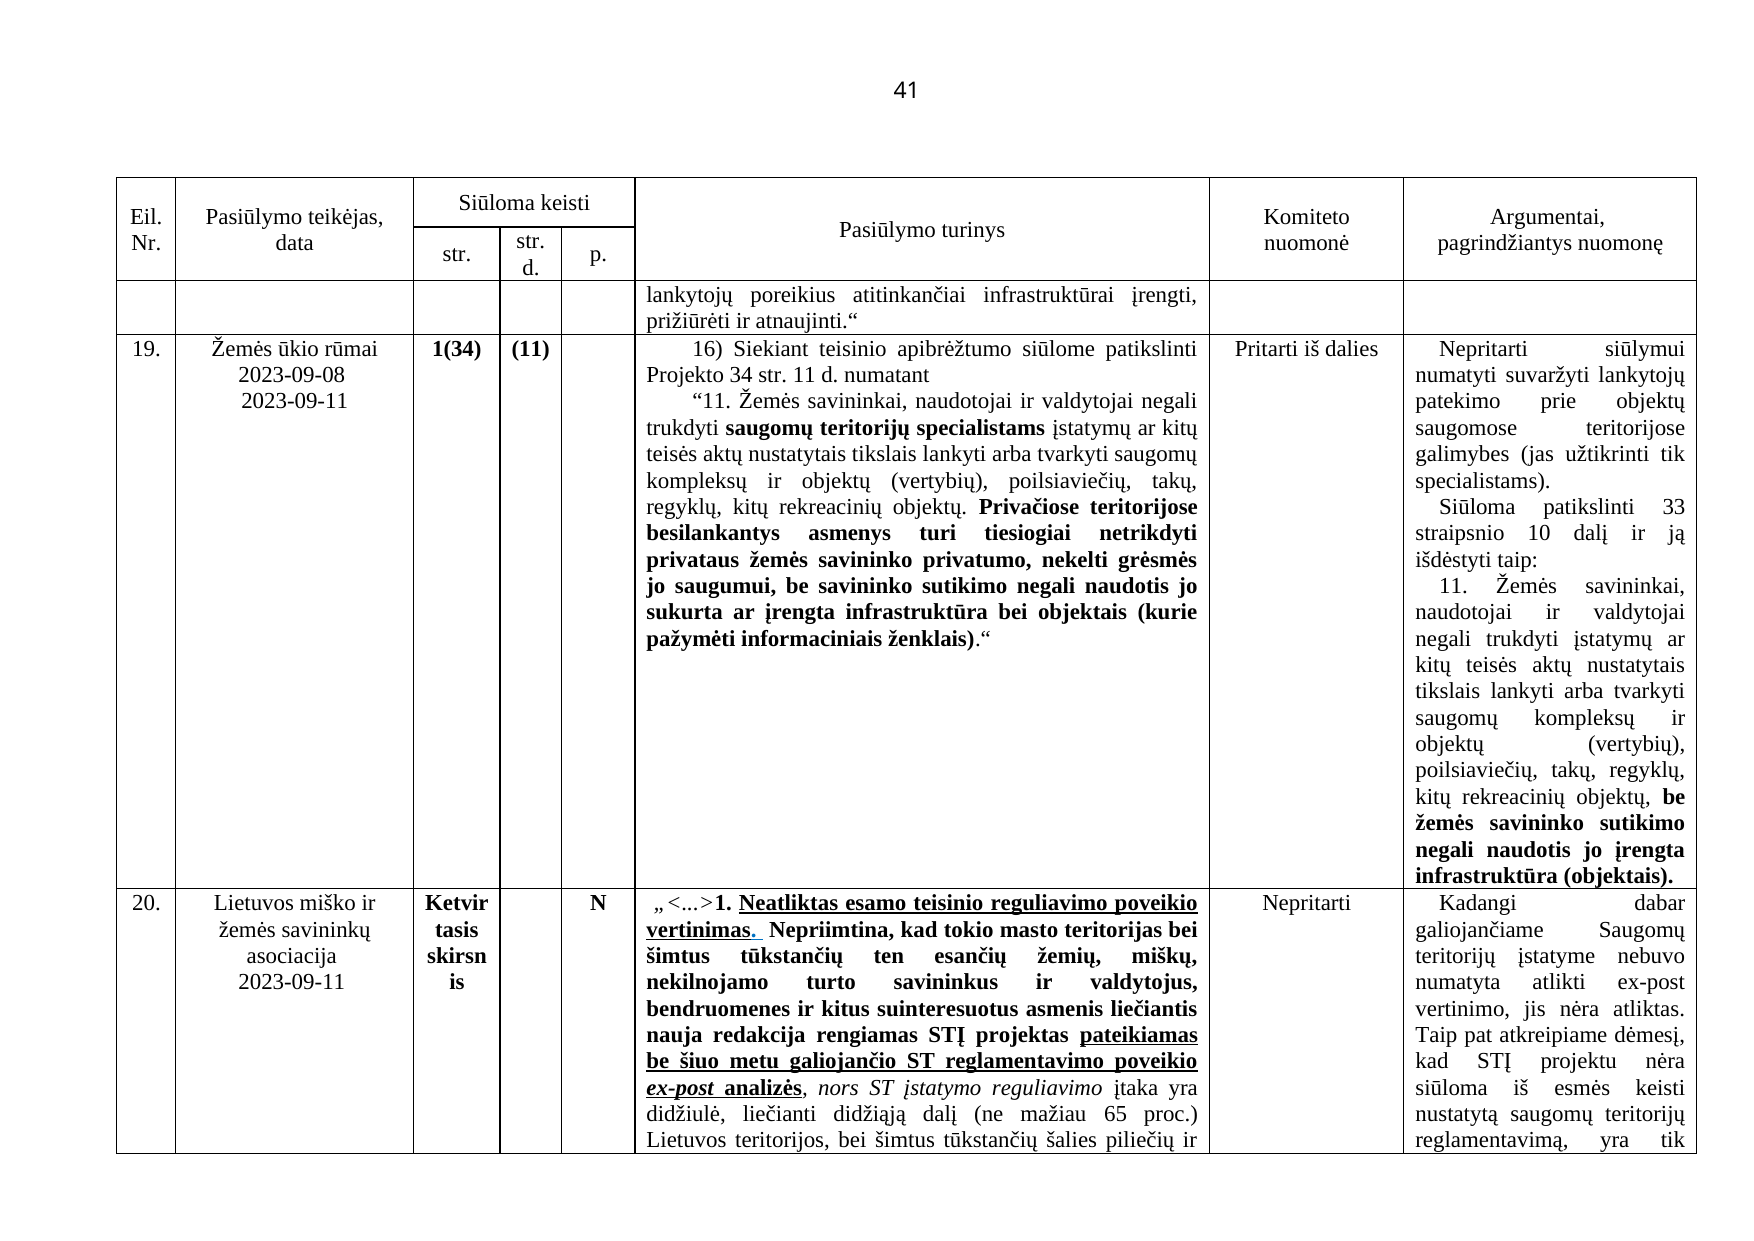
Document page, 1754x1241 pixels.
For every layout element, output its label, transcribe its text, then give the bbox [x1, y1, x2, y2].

table_cell 19. [117, 335, 175, 888]
table_cell [562, 281, 634, 334]
table_cell Pritarti iš dalies [1210, 335, 1403, 888]
table_cell [562, 335, 634, 888]
table_cell Ketvirtasis skirsnis [414, 889, 499, 1153]
table_header Siūloma keisti [414, 178, 634, 226]
table_cell Žemės ūkio rūmai 2023-09-08 2023-09-11 [176, 335, 413, 888]
table_cell [176, 281, 413, 334]
table_cell str. [414, 228, 499, 280]
table_cell [501, 889, 561, 1153]
table_header Pasiūlymo turinys [636, 178, 1209, 280]
table_cell lankytojų poreikius atitinkančiai infrastruktūrai įrengti, prižiūrėti ir atnaujinti.“ [636, 281, 1209, 334]
table_cell Kadangi dabar galiojančiame Saugomų teritorijų įstatyme nebuvo numatyta atlikti ex-post vertinimo, jis nėra atliktas. Taip pat atkreipiame dėmesį, kad STĮ projektu nėra siūloma iš esmės keisti nustatytą saugomų teritorijų reglamentavimą, yra tik [1404, 889, 1696, 1153]
table_cell Lietuvos miško ir žemės savininkų asociacija 2023-09-11 [176, 889, 413, 1153]
table_cell [1210, 281, 1403, 334]
table_cell 16) Siekiant teisinio apibrėžtumo siūlome patikslinti Projekto 34 str. 11 d. numatant “11. Žemės savininkai, naudotojai ir valdytojai negali trukdyti saugomų teritorijų specialistams įstatymų ar kitų teisės aktų nustatytais tikslais lankyti arba tvarkyti saugomų kompleksų ir objektų (vertybių), poilsiaviečių, takų, regyklų, kitų rekreacinių objektų. Privačiose teritorijose besilankantys asmenys turi tiesiogiai netrikdyti privataus žemės savininko privatumo, nekelti grėsmės jo saugumui, be savininko sutikimo negali naudotis jo sukurta ar įrengta infrastruktūra bei objektais (kurie pažymėti informaciniais ženklais).“ [636, 335, 1209, 888]
table_cell [117, 281, 175, 334]
table_cell (11) [501, 335, 561, 888]
table_cell p. [562, 228, 634, 280]
table_header Argumentai, pagrindžiantys nuomonę [1404, 178, 1696, 280]
table_header Pasiūlymo teikėjas, data [176, 178, 413, 280]
table_cell [414, 281, 499, 334]
table_cell N [562, 889, 634, 1153]
table_cell „<...>1. Neatliktas esamo teisinio reguliavimo poveikio vertinimas. Nepriimtina, kad tokio masto teritorijas bei šimtus tūkstančių ten esančių žemių, miškų, nekilnojamo turto savininkus ir valdytojus, bendruomenes ir kitus suinteresuotus asmenis liečiantis nauja redakcija rengiamas STĮ projektas pateikiamas be šiuo metu galiojančio ST reglamentavimo poveikio ex-post analizės, nors ST įstatymo reguliavimo įtaka yra didžiulė, liečianti didžiąją dalį (ne mažiau 65 proc.) Lietuvos teritorijos, bei šimtus tūkstančių šalies piliečių ir [636, 889, 1209, 1153]
table_cell 20. [117, 889, 175, 1153]
table_header Eil. Nr. [117, 178, 175, 280]
table_cell [501, 281, 561, 334]
table_cell str. d. [501, 228, 561, 280]
table_cell Nepritarti siūlymui numatyti suvaržyti lankytojų patekimo prie objektų saugomose teritorijose galimybes (jas užtikrinti tik specialistams). Siūloma patikslinti 33 straipsnio 10 dalį ir ją išdėstyti taip: 11. Žemės savininkai, naudotojai ir valdytojai negali trukdyti įstatymų ar kitų teisės aktų nustatytais tikslais lankyti arba tvarkyti saugomų kompleksų ir objektų (vertybių), poilsiaviečių, takų, regyklų, kitų rekreacinių objektų, be žemės savininko sutikimo negali naudotis jo įrengta infrastruktūra (objektais). [1404, 335, 1696, 888]
table_header Komiteto nuomonė [1210, 178, 1403, 280]
table_cell Nepritarti [1210, 889, 1403, 1153]
table_cell [1404, 281, 1696, 334]
table_cell 1(34) [414, 335, 499, 888]
